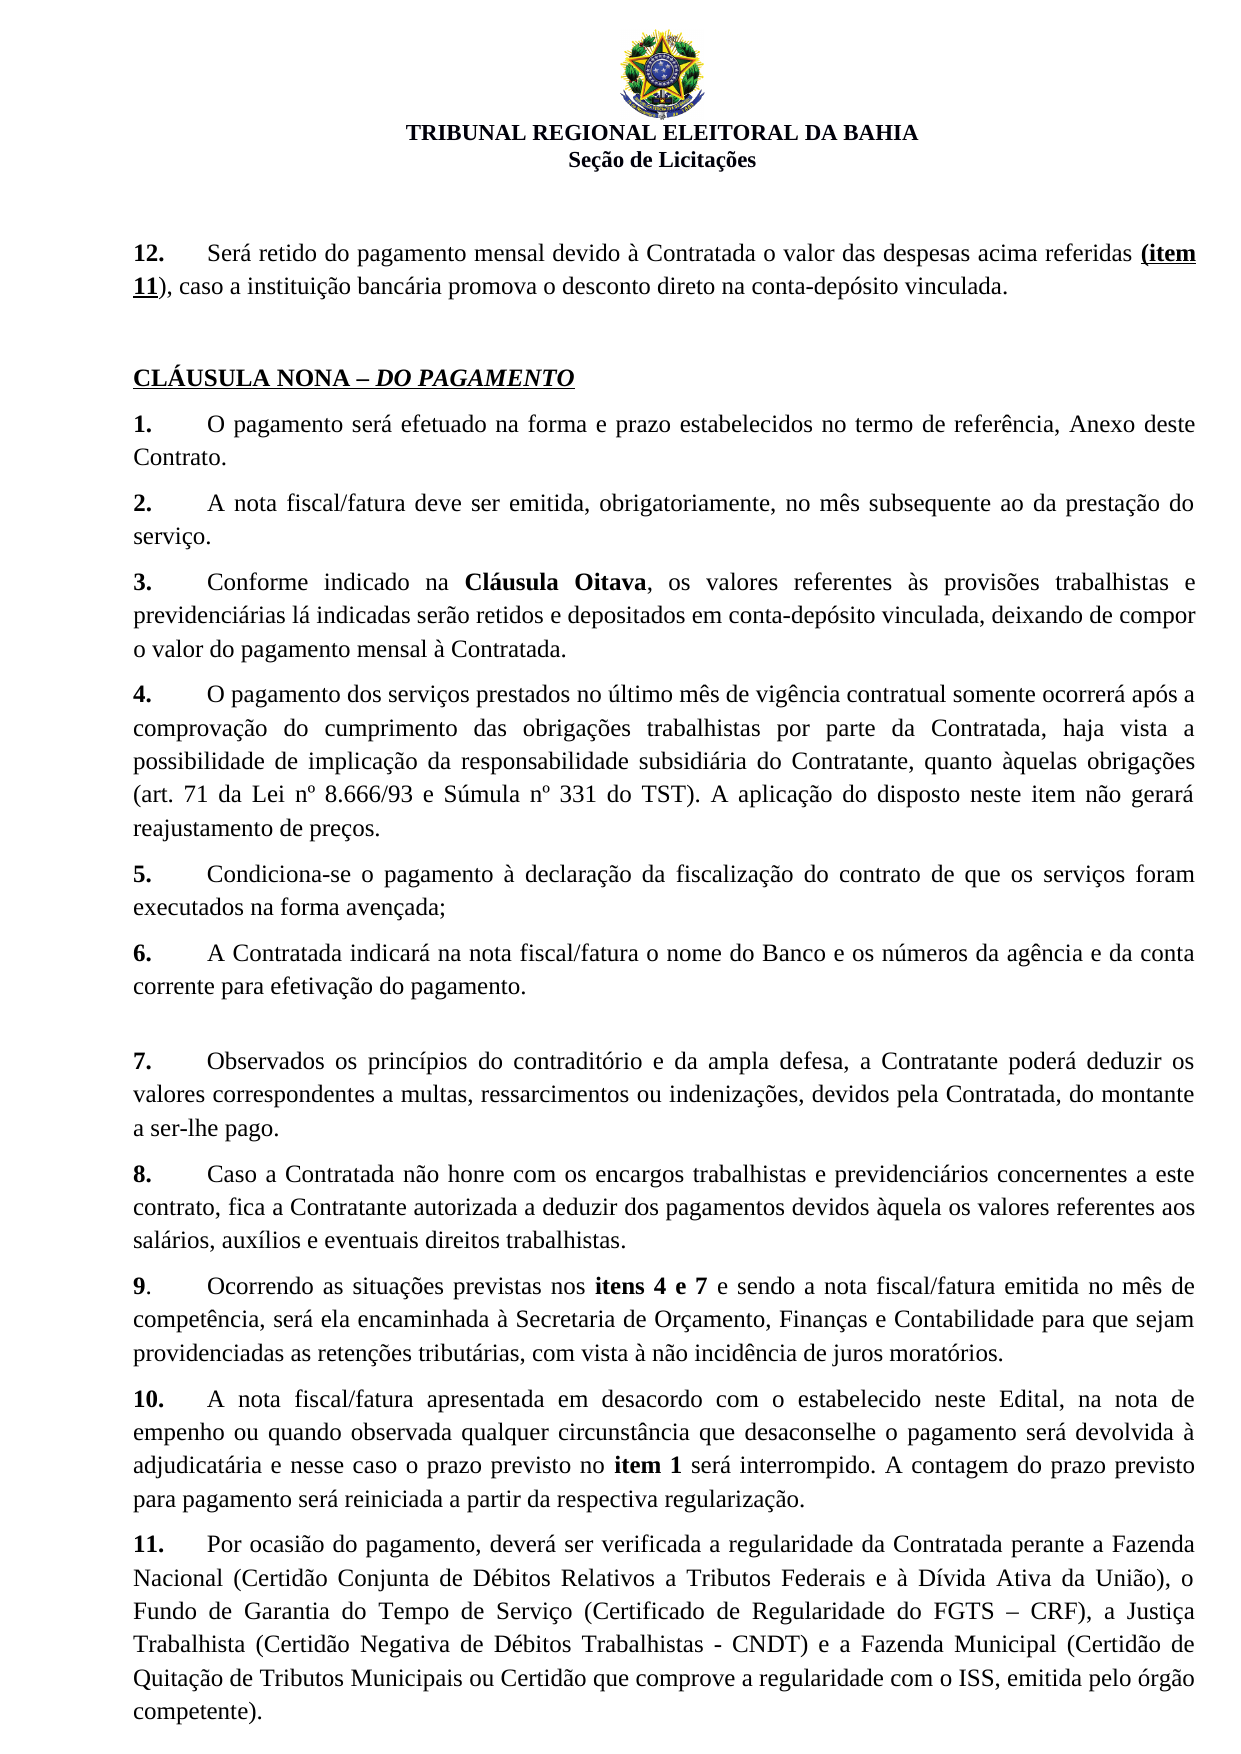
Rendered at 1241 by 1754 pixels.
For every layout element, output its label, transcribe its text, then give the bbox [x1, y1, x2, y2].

text 6. A Contratada indicará na nota fiscal/fatura o nome do Banco e os números da agência e da conta corrente para efetivação do pagamento. [133, 934, 1196, 1001]
text 4. O pagamento dos serviços prestados no último mês de vigência contratual somente ocorrerá após a comprovação do cumprimento das obrigações trabalhistas por parte da Contratada, haja vista a possibilidade de implicação da responsabilidade subsidiária do Contratante, quanto àquelas obrigações (art. 71 da Lei nº 8.666/93 e Súmula nº 331 do TST). A aplicação do disposto neste item não gerará reajustamento de preços. [133, 676, 1196, 843]
text 3. Conforme indicado na Cláusula Oitava, os valores referentes às provisões trabalhistas e previdenciárias lá indicadas serão retidos e depositados em conta-depósito vinculada, deixando de compor o valor do pagamento mensal à Contratada. [133, 564, 1196, 664]
text 5. Condiciona-se o pagamento à declaração da fiscalização do contrato de que os serviços foram executados na forma avençada; [133, 855, 1196, 922]
text 10. A nota fiscal/fatura apresentada em desacordo com o estabelecido neste Edital, na nota de empenho ou quando observada qualquer circunstância que desaconselhe o pagamento será devolvida à adjudicatária e nesse caso o prazo previsto no item 1 será interrompido. A contagem do prazo previsto para pagamento será reiniciada a partir da respectiva regularização. [133, 1380, 1196, 1514]
text 8. Caso a Contratada não honre com os encargos trabalhistas e previdenciários concernentes a este contrato, fica a Contratante autorizada a deduzir dos pagamentos devidos àquela os valores referentes aos salários, auxílios e eventuais direitos trabalhistas. [133, 1155, 1196, 1255]
text 9. Ocorrendo as situações previstas nos itens 4 e 7 e sendo a nota fiscal/fatura emitida no mês de competência, será ela encaminhada à Secretaria de Orçamento, Finanças e Contabilidade para que sejam providenciadas as retenções tributárias, com vista à não incidência de juros moratórios. [133, 1268, 1196, 1368]
text 11. Por ocasião do pagamento, deverá ser verificada a regularidade da Contratada perante a Fazenda Nacional (Certidão Conjunta de Débitos Relativos a Tributos Federais e à Dívida Ativa da União), o Fundo de Garantia do Tempo de Serviço (Certificado de Regularidade do FGTS – CRF), a Justiça Trabalhista (Certidão Negativa de Débitos Trabalhistas - CNDT) e a Fazenda Municipal (Certidão de Quitação de Tributos Municipais ou Certidão que comprove a regularidade com o ISS, emitida pelo órgão competente). [133, 1526, 1196, 1726]
text 1. O pagamento será efetuado na forma e prazo estabelecidos no termo de referência, Anexo deste Contrato. [133, 405, 1196, 472]
text CLÁUSULA NONA – DO PAGAMENTO [133, 359, 1196, 393]
text 12. Será retido do pagamento mensal devido à Contratada o valor das despesas acima referidas (item 11), caso a instituição bancária promova o desconto direto na conta-depósito vinculada. [133, 234, 1196, 301]
text 2. A nota fiscal/fatura deve ser emitida, obrigatoriamente, no mês subsequente ao da prestação do serviço. [133, 484, 1196, 551]
text 7. Observados os princípios do contraditório e da ampla defesa, a Contratante poderá deduzir os valores correspondentes a multas, ressarcimentos ou indenizações, devidos pela Contratada, do montante a ser-lhe pago. [133, 1043, 1196, 1143]
